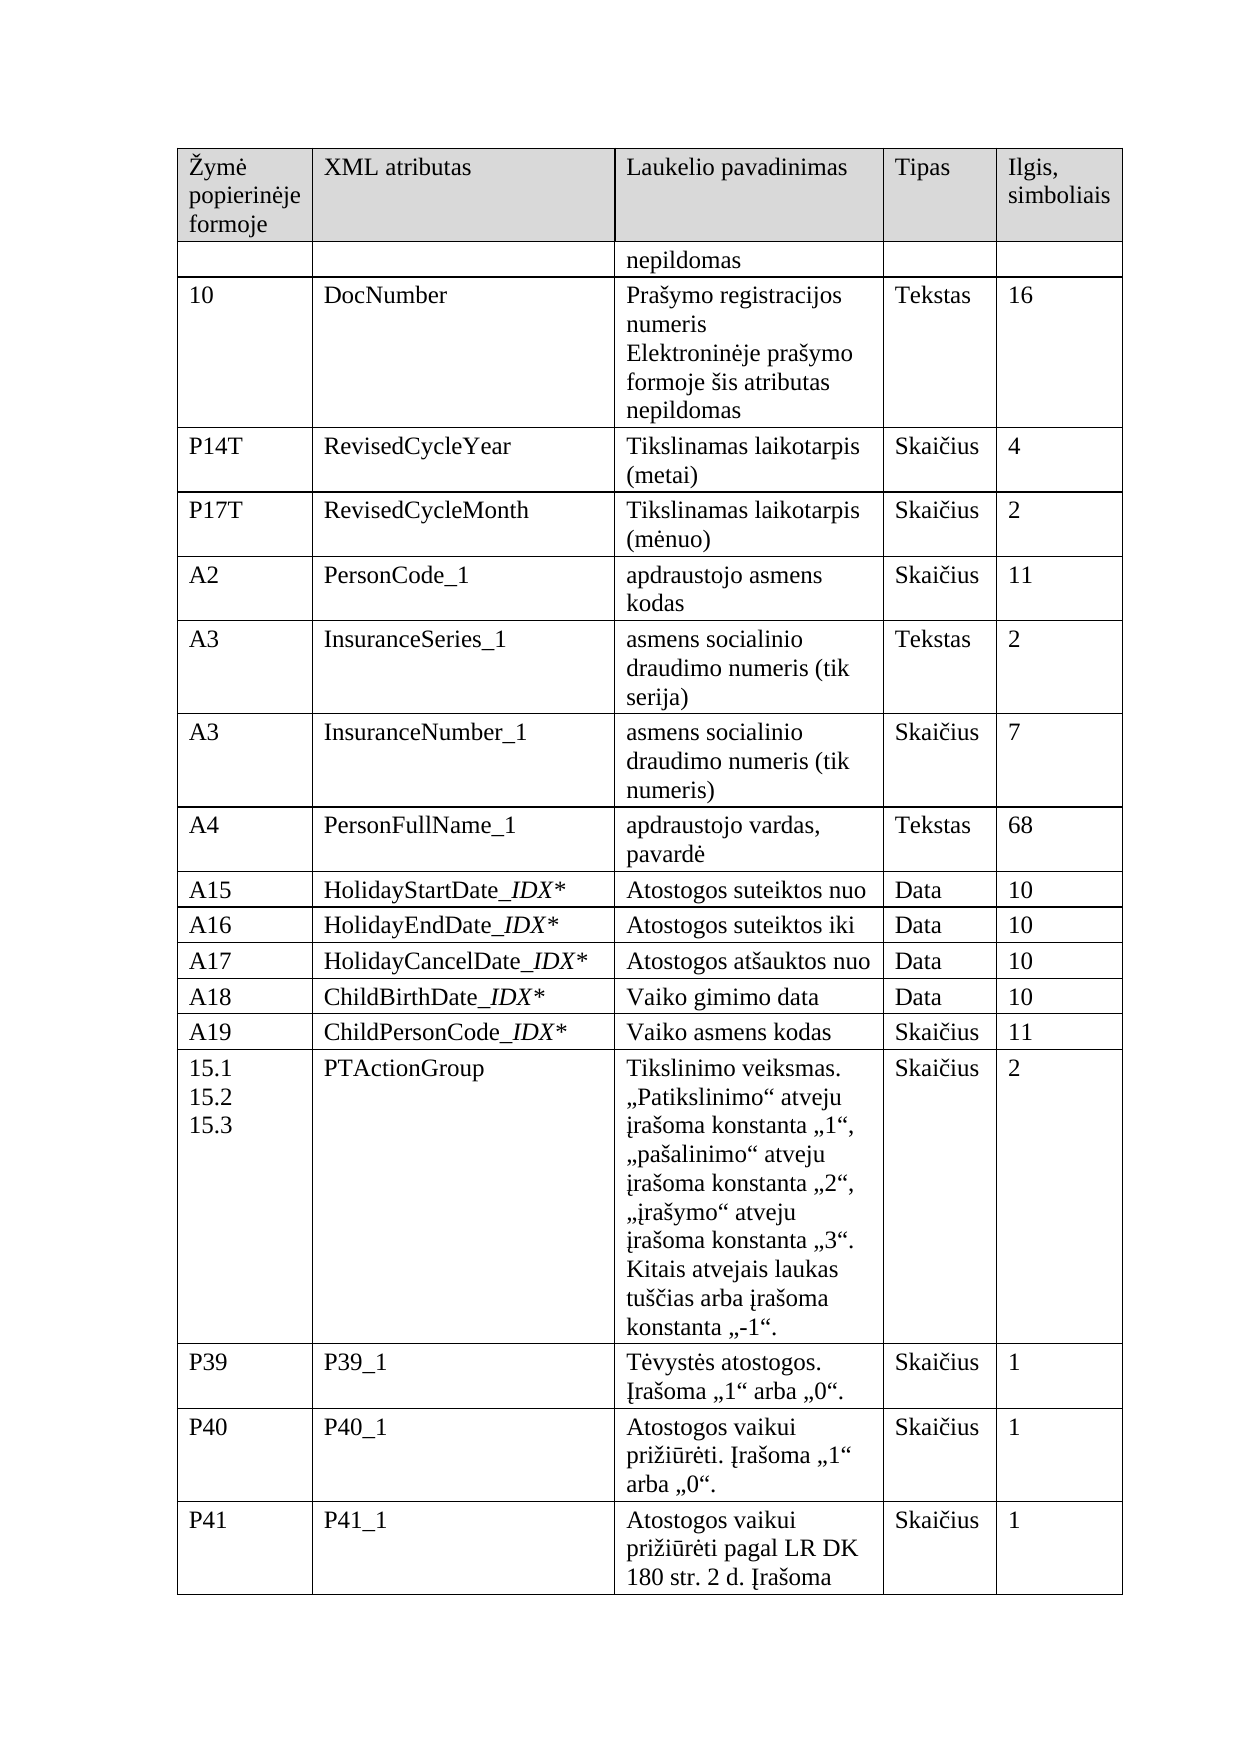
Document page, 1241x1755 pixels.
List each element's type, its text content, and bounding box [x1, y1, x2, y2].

table_cell [313, 242, 614, 276]
table_cell P41 [178, 1502, 312, 1594]
table_cell 10 [178, 278, 312, 427]
table_header Tipas [884, 149, 996, 241]
table_cell A17 [178, 943, 312, 978]
table_cell HolidayCancelDate_IDX* [313, 943, 614, 978]
table_cell P40 [178, 1409, 312, 1501]
table_cell Tekstas [884, 808, 996, 871]
table_cell Data [884, 943, 996, 978]
table_cell 10 [997, 872, 1122, 906]
table_cell Skaičius [884, 1409, 996, 1501]
table_cell A4 [178, 808, 312, 871]
table_cell Atostogos vaikui prižiūrėti. Įrašoma „1“ arba „0“. [615, 1409, 883, 1501]
table_cell Skaičius [884, 557, 996, 620]
table_cell Atostogos suteiktos iki [615, 908, 883, 942]
table_cell Skaičius [884, 428, 996, 491]
table_cell 1 [997, 1344, 1122, 1408]
table_cell asmens socialinio draudimo numeris (tik numeris) [615, 714, 883, 806]
table_cell Data [884, 908, 996, 942]
table_cell RevisedCycleMonth [313, 493, 614, 556]
table_cell Data [884, 979, 996, 1013]
table_cell P39_1 [313, 1344, 614, 1408]
table_cell [178, 242, 312, 276]
table_cell Atostogos vaikui prižiūrėti pagal LR DK 180 str. 2 d. Įrašoma [615, 1502, 883, 1594]
table_header Ilgis, simboliais [997, 149, 1122, 241]
table_cell A18 [178, 979, 312, 1013]
table_cell Atostogos atšauktos nuo [615, 943, 883, 978]
table_cell apdraustojo asmens kodas [615, 557, 883, 620]
table_cell Tėvystės atostogos. Įrašoma „1“ arba „0“. [615, 1344, 883, 1408]
table_cell PersonFullName_1 [313, 808, 614, 871]
table_cell ChildBirthDate_IDX* [313, 979, 614, 1013]
table_cell Tikslinamas laikotarpis (mėnuo) [615, 493, 883, 556]
table_cell A3 [178, 714, 312, 806]
table_cell P17T [178, 493, 312, 556]
table_cell P41_1 [313, 1502, 614, 1594]
table_cell 10 [997, 979, 1122, 1013]
table_cell ChildPersonCode_IDX* [313, 1014, 614, 1049]
table_cell Skaičius [884, 1502, 996, 1594]
table_cell A19 [178, 1014, 312, 1049]
table_cell A2 [178, 557, 312, 620]
table_cell InsuranceSeries_1 [313, 621, 614, 713]
table_cell Skaičius [884, 1014, 996, 1049]
table_cell 10 [997, 943, 1122, 978]
table_cell Tekstas [884, 278, 996, 427]
table_cell Data [884, 872, 996, 906]
table_cell 11 [997, 557, 1122, 620]
table_cell Atostogos suteiktos nuo [615, 872, 883, 906]
table_cell 1 [997, 1502, 1122, 1594]
table_cell Tikslinamas laikotarpis (metai) [615, 428, 883, 491]
table_cell P14T [178, 428, 312, 491]
table_cell 2 [997, 621, 1122, 713]
table_cell A16 [178, 908, 312, 942]
table_cell InsuranceNumber_1 [313, 714, 614, 806]
table_cell P39 [178, 1344, 312, 1408]
table_cell Prašymo registracijos numeris Elektroninėje prašymo formoje šis atributas nepildomas [615, 278, 883, 427]
table_cell 1 [997, 1409, 1122, 1501]
table_header Žymė popierinėje formoje [178, 149, 312, 241]
table_cell [997, 242, 1122, 276]
table_cell 4 [997, 428, 1122, 491]
table_cell RevisedCycleYear [313, 428, 614, 491]
table_cell Skaičius [884, 714, 996, 806]
table_cell apdraustojo vardas, pavardė [615, 808, 883, 871]
table_cell 11 [997, 1014, 1122, 1049]
table_cell Vaiko asmens kodas [615, 1014, 883, 1049]
table_cell nepildomas [615, 242, 883, 276]
table_cell 10 [997, 908, 1122, 942]
table_cell 16 [997, 278, 1122, 427]
table_cell A3 [178, 621, 312, 713]
table_cell Vaiko gimimo data [615, 979, 883, 1013]
table_cell HolidayStartDate_IDX* [313, 872, 614, 906]
table_cell Tekstas [884, 621, 996, 713]
table_cell [884, 242, 996, 276]
table_cell 2 [997, 493, 1122, 556]
table_cell Skaičius [884, 1344, 996, 1408]
table_cell Tikslinimo veiksmas. „Patikslinimo“ atveju įrašoma konstanta „1“, „pašalinimo“ atveju įrašoma konstanta „2“, „įrašymo“ atveju įrašoma konstanta „3“. Kitais atvejais laukas tuščias arba įrašoma konstanta „-1“. [615, 1050, 883, 1343]
table_cell PersonCode_1 [313, 557, 614, 620]
table_cell 7 [997, 714, 1122, 806]
table_cell 68 [997, 808, 1122, 871]
table_cell Skaičius [884, 1050, 996, 1343]
table_header Laukelio pavadinimas [616, 149, 883, 241]
table_cell A15 [178, 872, 312, 906]
table_header XML atributas [313, 149, 614, 241]
table_cell PTActionGroup [313, 1050, 614, 1343]
table_cell DocNumber [313, 278, 614, 427]
table_cell asmens socialinio draudimo numeris (tik serija) [615, 621, 883, 713]
table_cell Skaičius [884, 493, 996, 556]
table_cell 2 [997, 1050, 1122, 1343]
table_cell P40_1 [313, 1409, 614, 1501]
table_cell 15.1 15.2 15.3 [178, 1050, 312, 1343]
table_cell HolidayEndDate_IDX* [313, 908, 614, 942]
